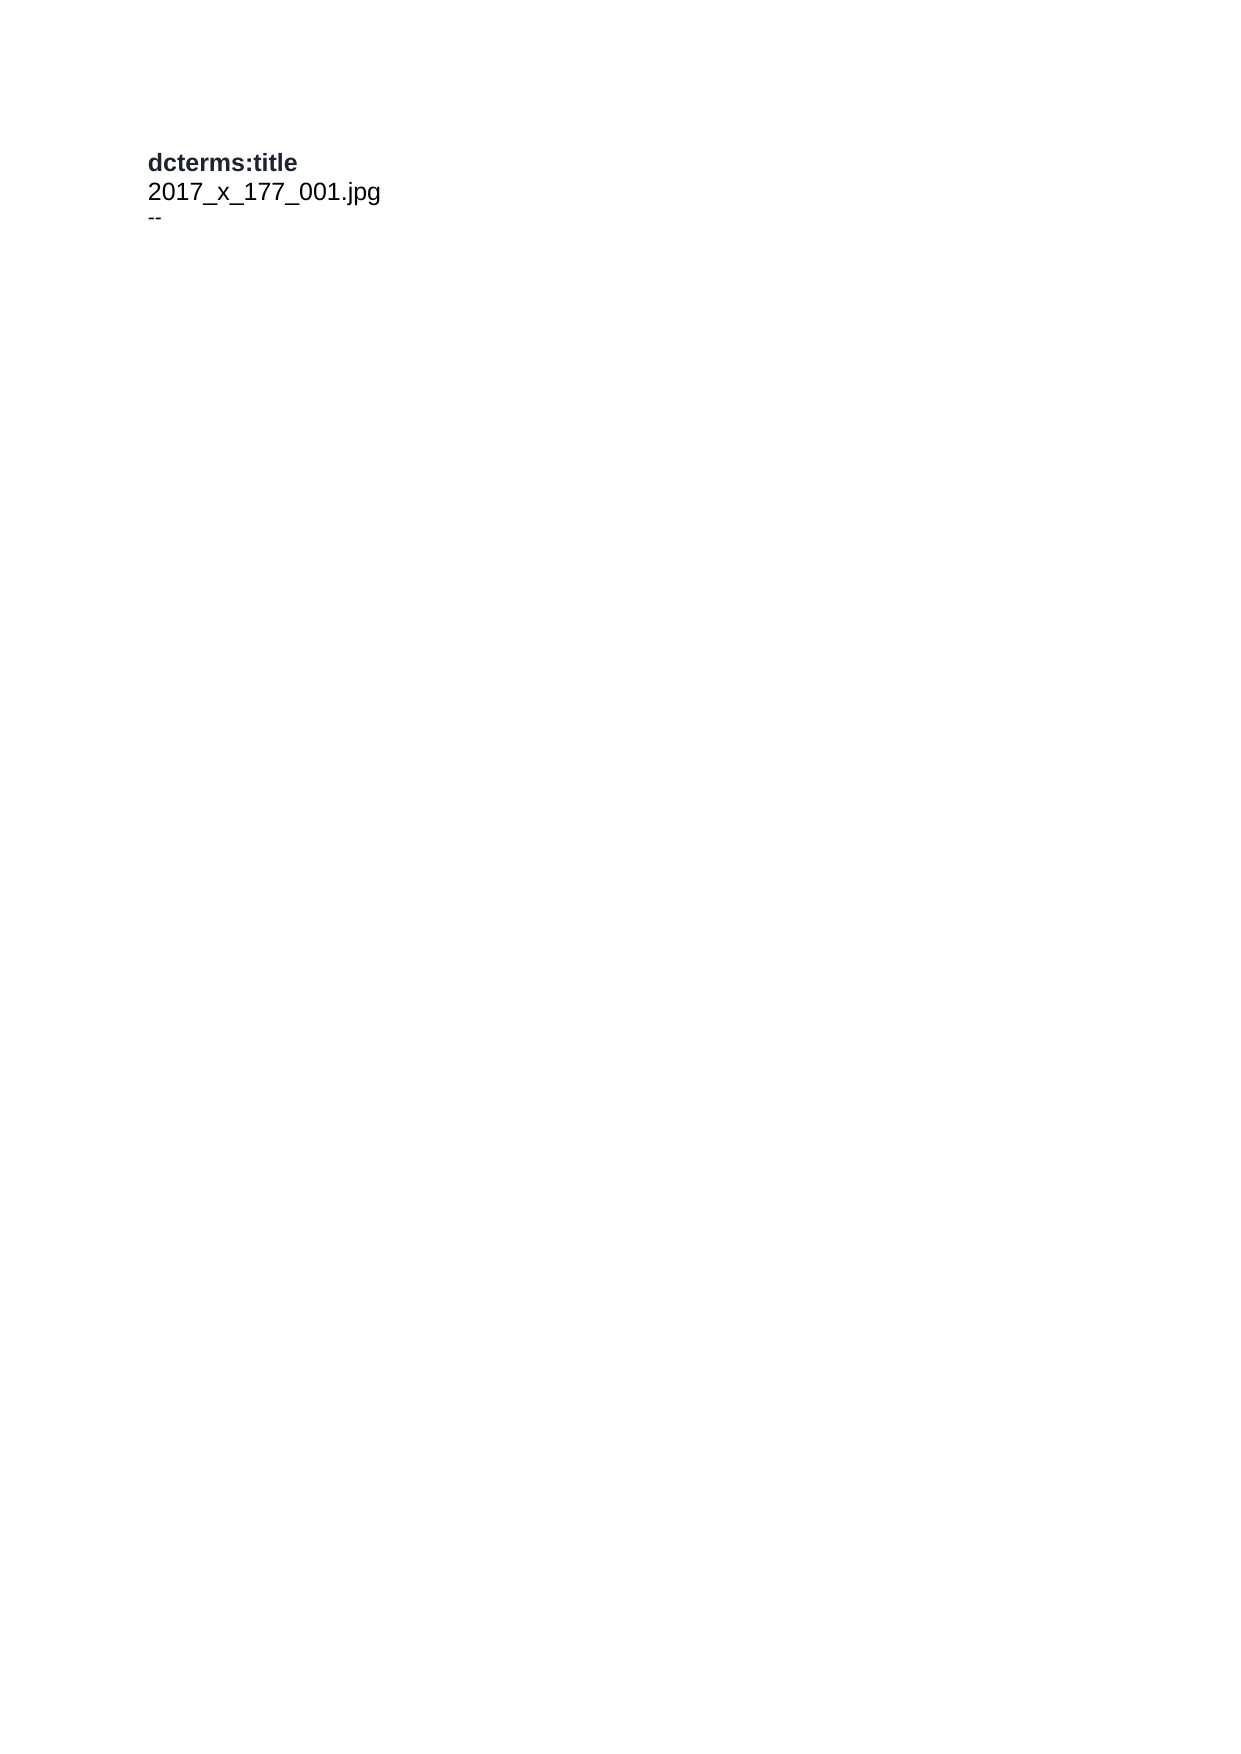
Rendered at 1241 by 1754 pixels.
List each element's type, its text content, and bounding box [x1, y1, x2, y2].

text 2017_x_177_001.jpg [148, 176, 1092, 205]
text dcterms:title [148, 148, 1092, 176]
text -- [148, 205, 1092, 229]
